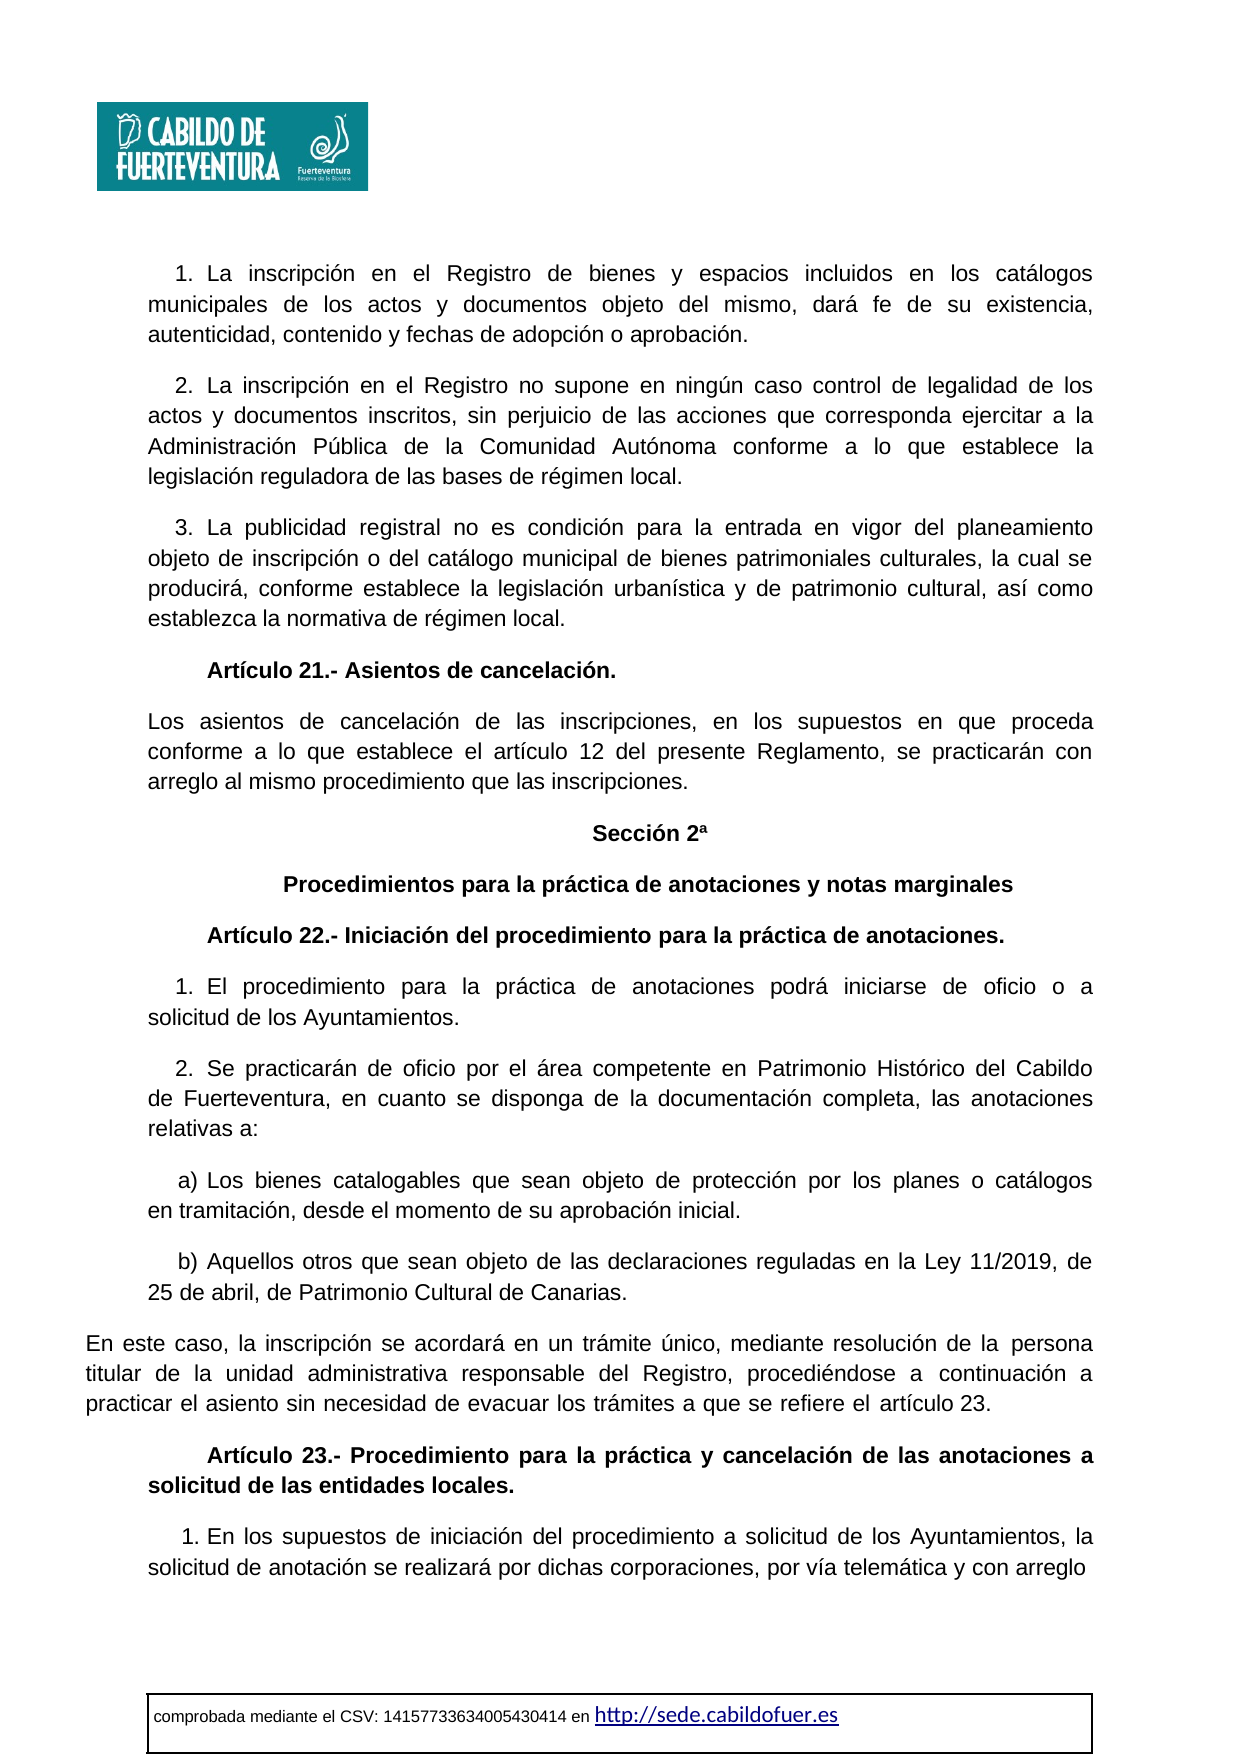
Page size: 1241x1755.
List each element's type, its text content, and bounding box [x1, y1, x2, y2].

text En este caso, la inscripción se acordará en un trámite único, mediante resolución de la persona titular de la unidad administrativa responsable del Registro, procediéndose a continuación a practicar el asiento sin necesidad de evacuar los trámites a que se refiere el artículo 23. [85, 1330, 1093, 1417]
list La inscripción en el Registro no supone en ningún caso control de legalidad de los actos y documentos inscritos, sin perjuicio de las acciones que corresponda ejercitar a la Administración Pública de la Comunidad Autónoma conforme a lo que establece la legislación reguladora de las bases de régimen local. [116, 372, 1093, 489]
text Los asientos de cancelación de las inscripciones, en los supuestos en que proceda conforme a lo que establece el artículo 12 del presente Reglamento, se practicarán con arreglo al mismo procedimiento que las inscripciones. [147, 708, 1093, 795]
subtitle Artículo 21.- Asientos de cancelación. [207, 657, 1107, 683]
list Se practicarán de oficio por el área competente en Patrimonio Histórico del Cabildo de Fuerteventura, en cuanto se disponga de la documentación completa, las anotaciones relativas a: [116, 1055, 1093, 1142]
list La inscripción en el Registro de bienes y espacios incluidos en los catálogos municipales de los actos y documentos objeto del mismo, dará fe de su existencia, autenticidad, contenido y fechas de adopción o aprobación. [116, 260, 1093, 347]
list Los bienes catalogables que sean objeto de protección por los planes o catálogos en tramitación, desde el momento de su aprobación inicial. [119, 1167, 1093, 1223]
subtitle Artículo 23.- Procedimiento para la práctica y cancelación de las anotaciones a solicitud de las entidades locales. [148, 1442, 1093, 1498]
list El procedimiento para la práctica de anotaciones podrá iniciarse de oficio o a solicitud de los Ayuntamientos. [116, 973, 1093, 1030]
list Aquellos otros que sean objeto de las declaraciones reguladas en la Ley 11/2019, de 25 de abril, de Patrimonio Cultural de Canarias. [119, 1248, 1093, 1305]
subtitle Sección 2ª [324, 819, 975, 846]
list En los supuestos de iniciación del procedimiento a solicitud de los Ayuntamientos, la solicitud de anotación se realizará por dichas corporaciones, por vía telemática y con arreglo [122, 1523, 1093, 1580]
list La publicidad registral no es condición para la entrada en vigor del planeamiento objeto de inscripción o del catálogo municipal de bienes patrimoniales culturales, la cual se producirá, conforme establece la legislación urbanística y de patrimonio cultural, así como establezca la normativa de régimen local. [116, 514, 1093, 632]
text Procedimientos para la práctica de anotaciones y notas marginales Artículo 22.- Iniciación del procedimiento para la práctica de anotaciones. [207, 871, 1093, 948]
